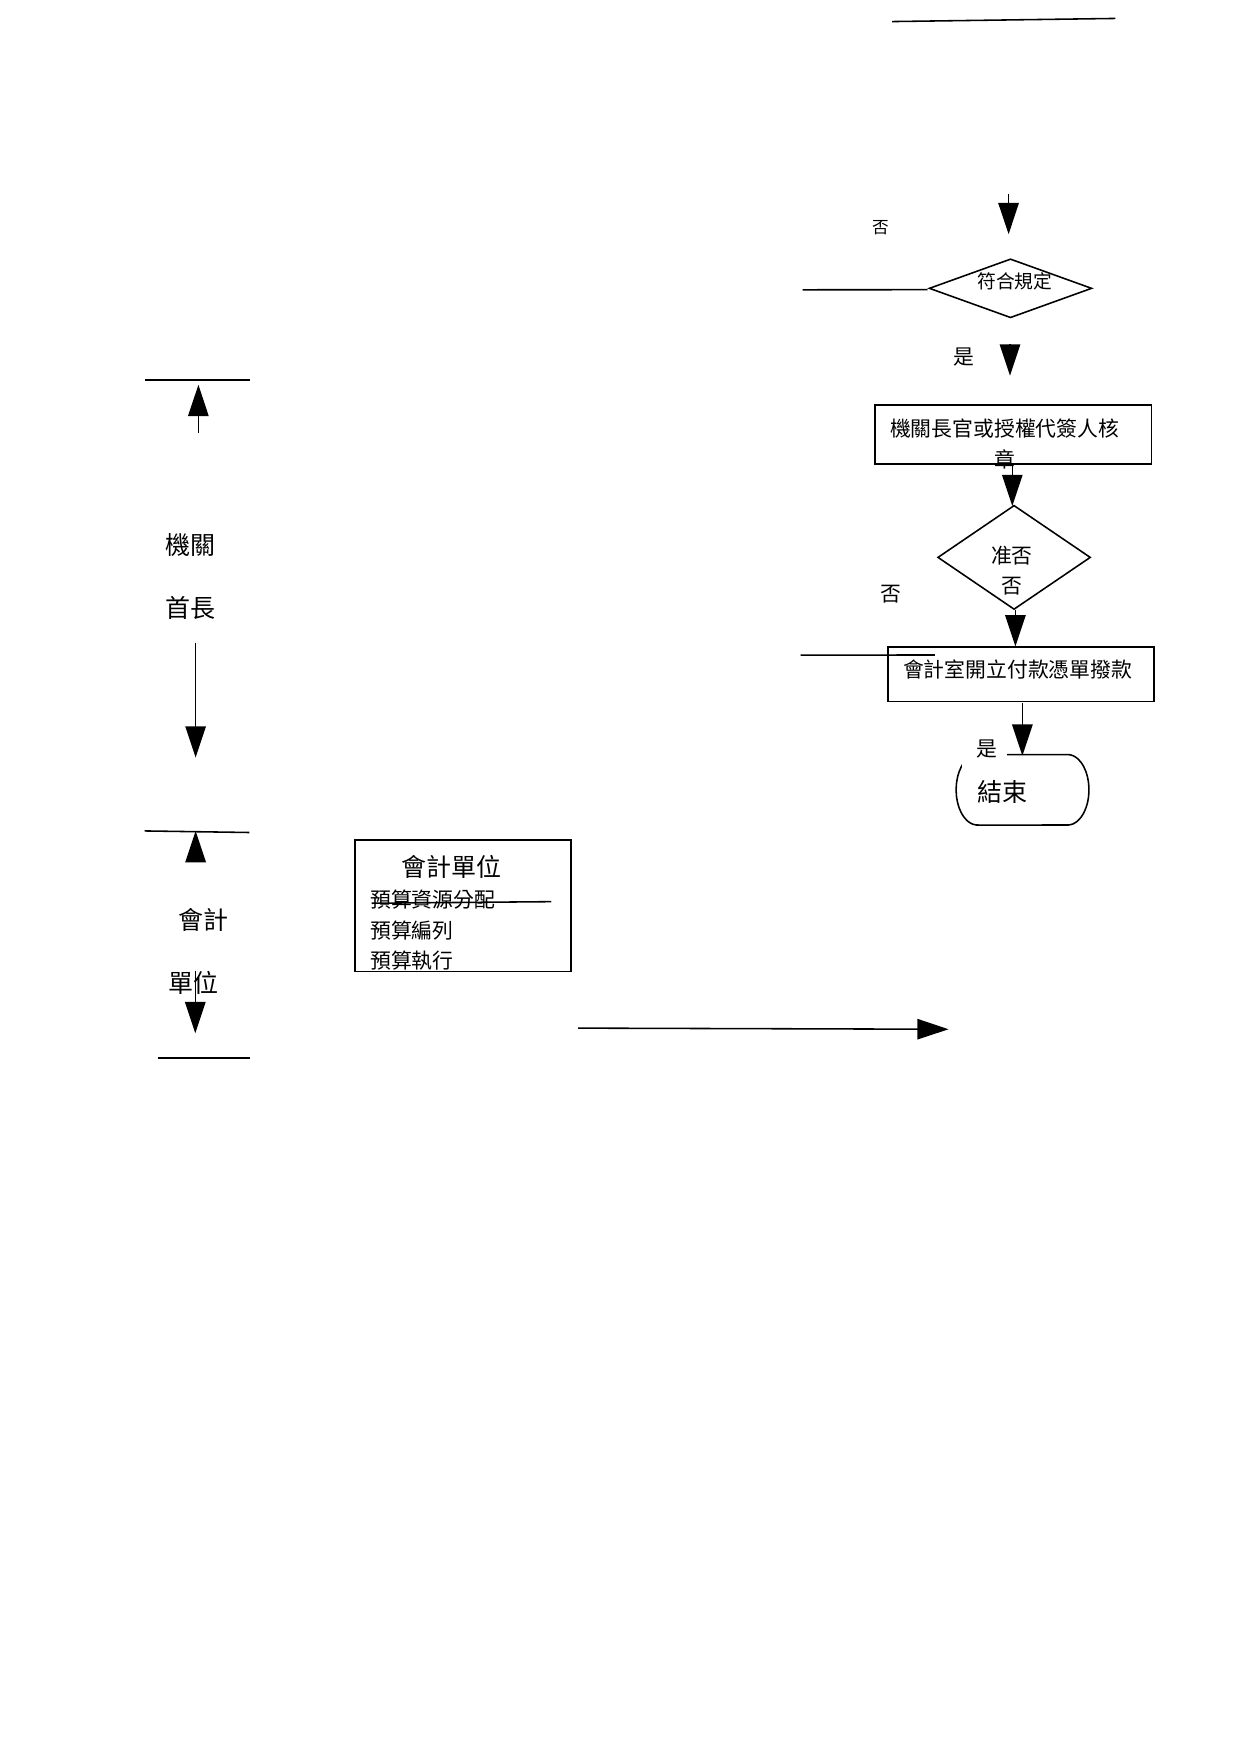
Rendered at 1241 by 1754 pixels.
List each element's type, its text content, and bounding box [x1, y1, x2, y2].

text [572, 877, 1240, 939]
text 首長 [1016, 564, 1240, 627]
text 單位 [118, 939, 1240, 1002]
text 是 [953, 340, 969, 370]
text 是 [977, 732, 992, 748]
text 否 [880, 577, 895, 607]
text 機關 [118, 502, 1011, 564]
text 首長 [118, 564, 1015, 627]
text 機關 [1014, 502, 1240, 564]
text 是 [977, 749, 986, 756]
text 否 [872, 214, 887, 238]
text 是 [977, 754, 992, 762]
text 會計 [118, 877, 354, 939]
